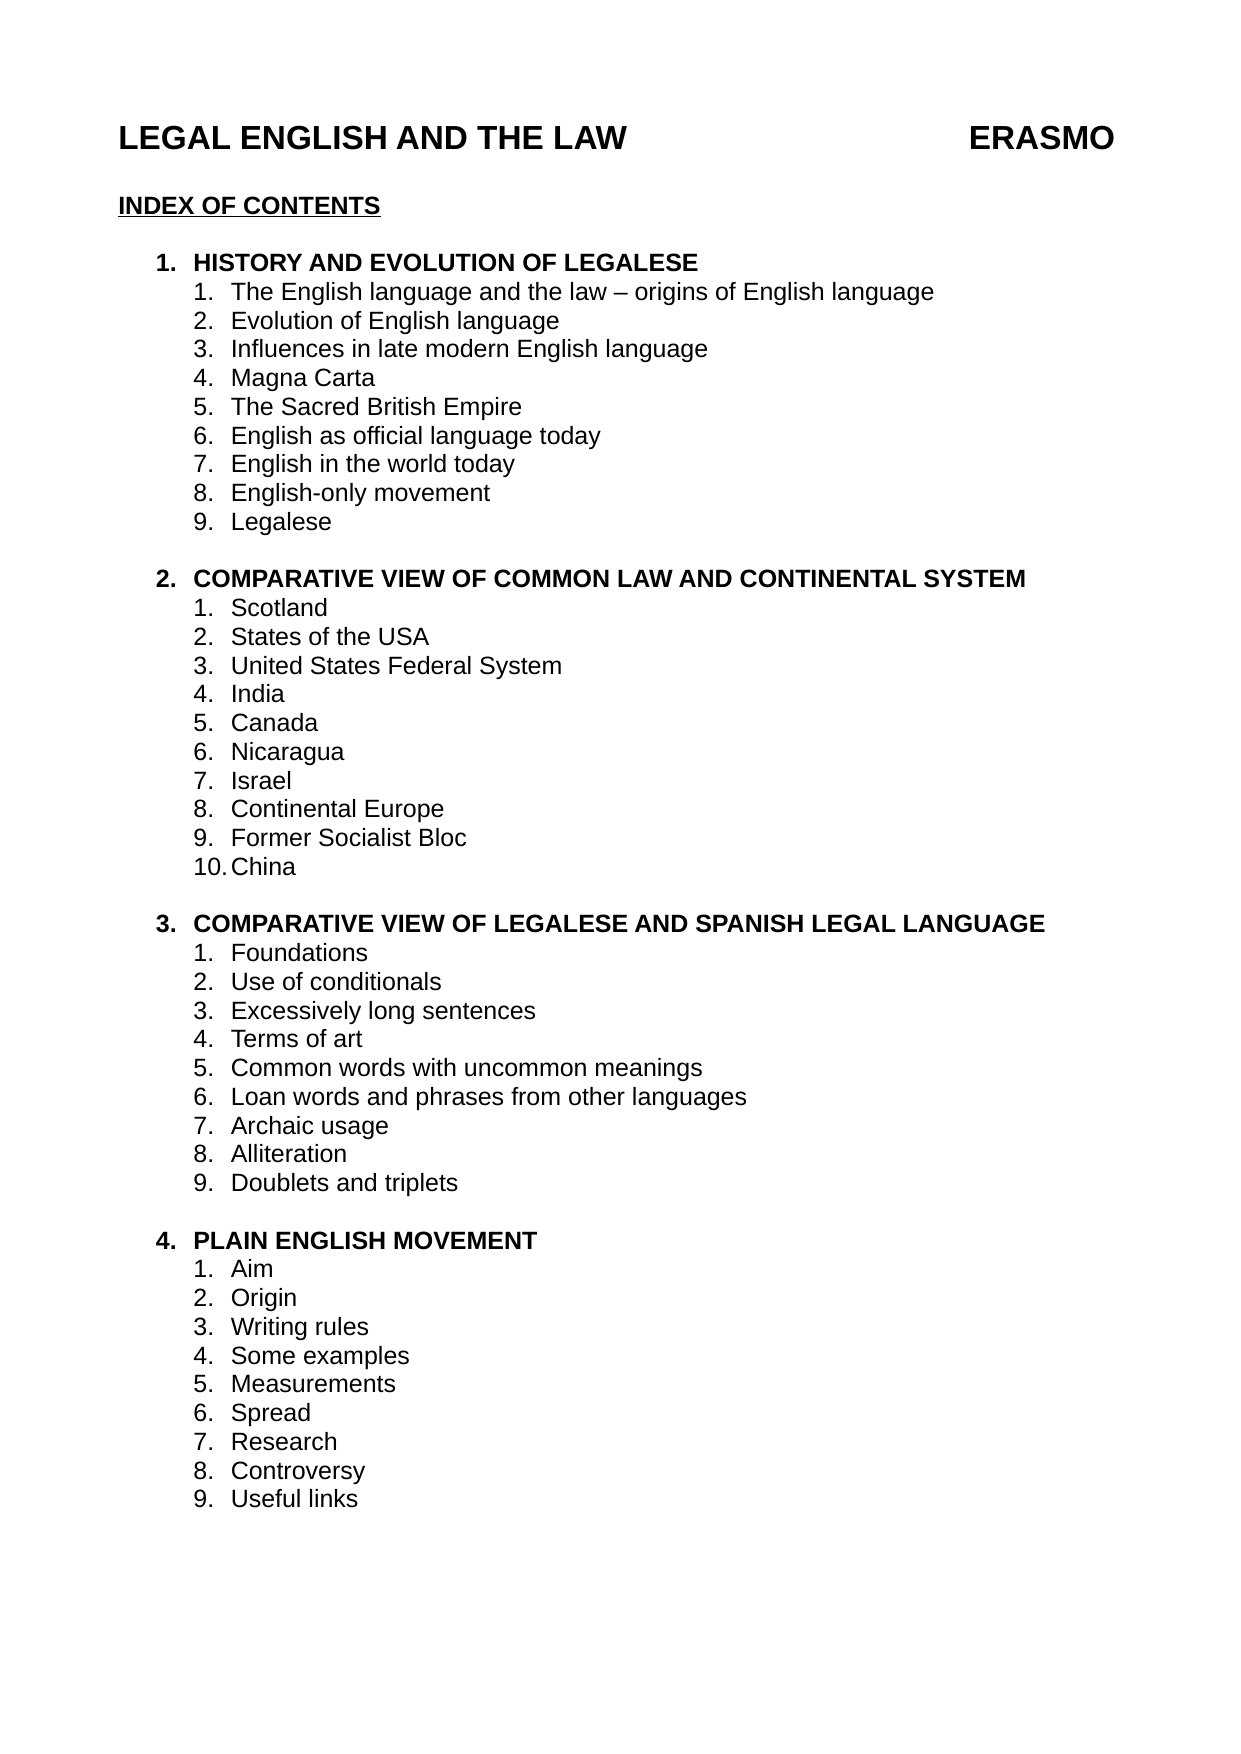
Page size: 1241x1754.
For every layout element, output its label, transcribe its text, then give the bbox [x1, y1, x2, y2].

list China [193, 852, 1122, 881]
list Terms of art [193, 1024, 1122, 1053]
list Former Socialist Bloc [193, 823, 1122, 852]
list Use of conditionals [193, 967, 1122, 996]
text INDEX OF CONTENTS [118, 191, 1122, 219]
list Magna Carta [193, 363, 1122, 392]
text LEGAL ENGLISH AND THE LAW ERASMO [118, 118, 1122, 157]
list Useful links [193, 1484, 1122, 1513]
list Doublets and triplets [193, 1168, 1122, 1197]
list States of the USA [193, 622, 1122, 651]
list Controversy [193, 1456, 1122, 1484]
list Writing rules [193, 1312, 1122, 1341]
list Some examples [193, 1341, 1122, 1369]
list COMPARATIVE VIEW OF COMMON LAW AND CONTINENTAL SYSTEM [156, 564, 1122, 593]
list Aim [193, 1254, 1122, 1283]
list HISTORY AND EVOLUTION OF LEGALESE [156, 248, 1122, 277]
list Israel [193, 766, 1122, 794]
list Foundations [193, 938, 1122, 967]
list Nicaragua [193, 737, 1122, 766]
list English-only movement [193, 478, 1122, 507]
list Spread [193, 1398, 1122, 1427]
list India [193, 679, 1122, 708]
list Research [193, 1427, 1122, 1456]
list Loan words and phrases from other languages [193, 1082, 1122, 1111]
list United States Federal System [193, 651, 1122, 679]
list The English language and the law – origins of English language [193, 277, 1122, 306]
list Archaic usage [193, 1111, 1122, 1139]
list Continental Europe [193, 794, 1122, 823]
list Alliteration [193, 1139, 1122, 1168]
list Excessively long sentences [193, 996, 1122, 1024]
list English in the world today [193, 449, 1122, 478]
list Evolution of English language [193, 306, 1122, 334]
list PLAIN ENGLISH MOVEMENT [156, 1226, 1122, 1254]
list Measurements [193, 1369, 1122, 1398]
list Influences in late modern English language [193, 334, 1122, 363]
list Origin [193, 1283, 1122, 1312]
list Common words with uncommon meanings [193, 1053, 1122, 1082]
list The Sacred British Empire [193, 392, 1122, 421]
list Legalese [193, 507, 1122, 536]
list English as official language today [193, 421, 1122, 449]
list COMPARATIVE VIEW OF LEGALESE AND SPANISH LEGAL LANGUAGE [156, 909, 1122, 938]
list Scotland [193, 593, 1122, 622]
list Canada [193, 708, 1122, 737]
